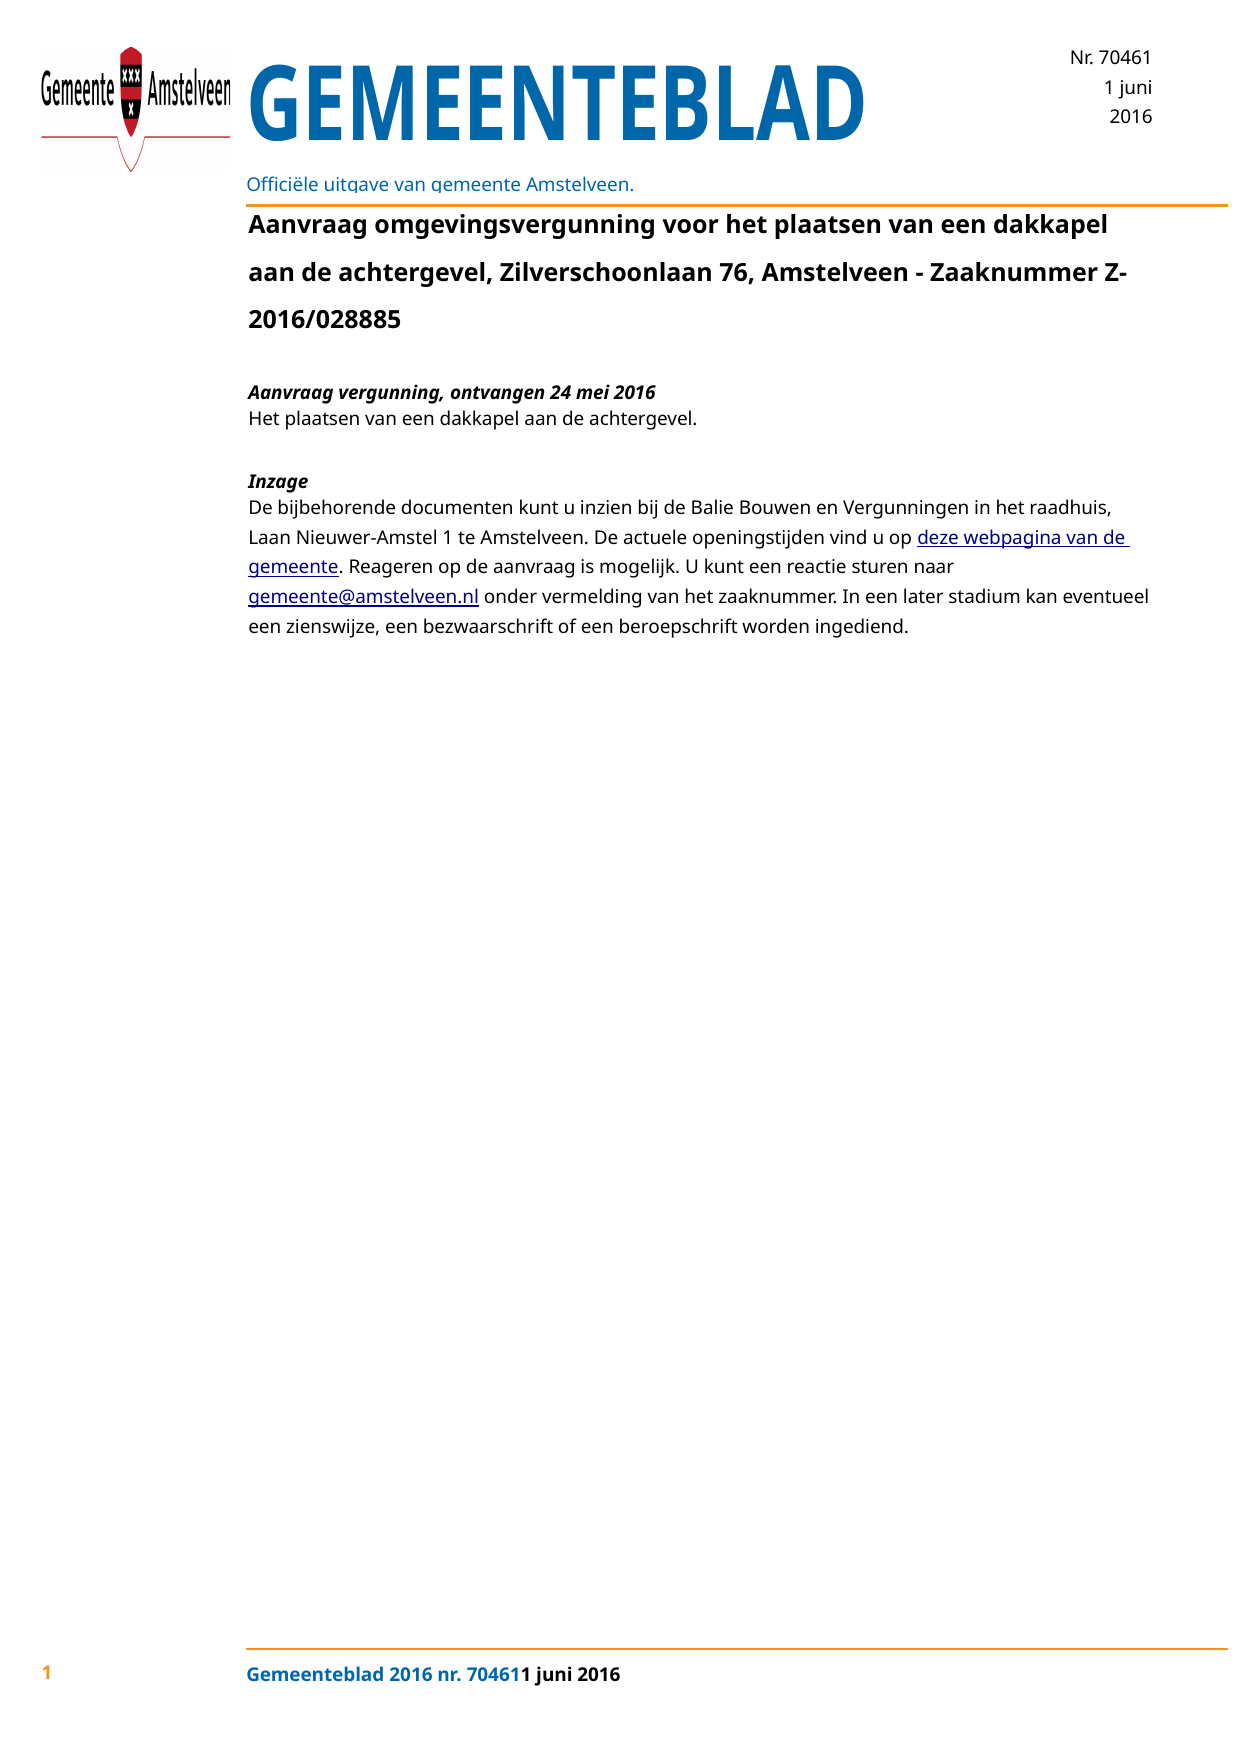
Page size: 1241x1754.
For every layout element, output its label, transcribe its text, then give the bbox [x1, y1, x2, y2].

text De bijbehorende documenten kunt u inzien bij de Balie Bouwen en Vergunningen in het raadhuis, Laan Nieuwer-Amstel 1 te Amstelveen. De actuele openingstijden vind u op deze webpagina van de gemeente. Reageren op de aanvraag is mogelijk. U kunt een reactie sturen naar gemeente@amstelveen.nl onder vermelding van het zaaknummer. In een later stadium kan eventueel een zienswijze, een bezwaarschrift of een beroepschrift worden ingediend. [248, 494, 1152, 638]
text Het plaatsen van een dakkapel aan de achtergevel. [248, 405, 1152, 431]
text Aanvraag omgevingsvergunning voor het plaatsen van een dakkapel aan de achtergevel, Zilverschoonlaan 76, Amstelveen - Zaaknummer Z-2016/028885 [248, 207, 1152, 336]
picture [41, 47, 231, 172]
text Inzage [248, 469, 1152, 494]
text Aanvraag vergunning, ontvangen 24 mei 2016 [248, 379, 1152, 405]
